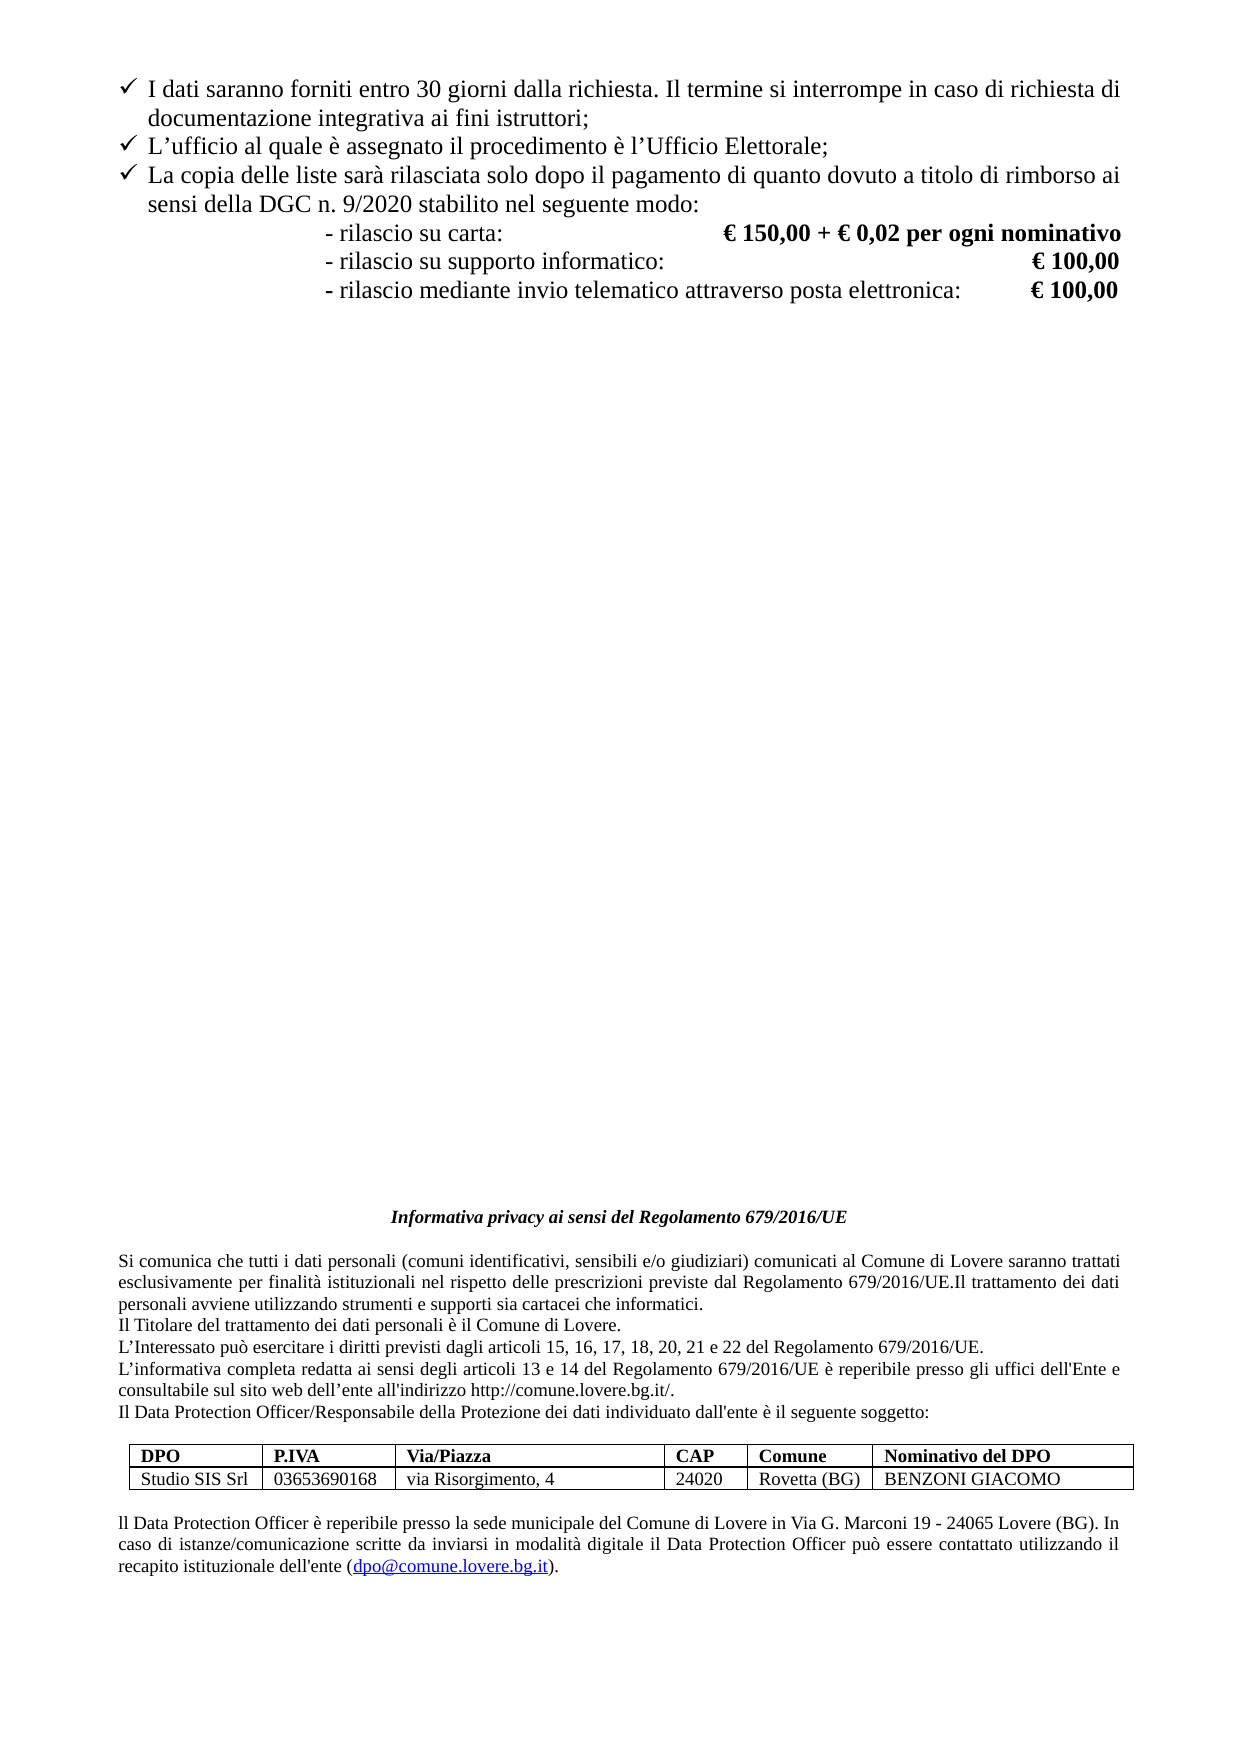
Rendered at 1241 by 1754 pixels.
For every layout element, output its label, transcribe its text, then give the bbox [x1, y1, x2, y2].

table_header Nominativo del DPO [873, 1445, 1133, 1466]
table_header Via/Piazza [396, 1445, 664, 1466]
table_cell Studio SIS Srl [130, 1468, 262, 1489]
text ll Data Protection Officer è reperibile presso la sede municipale del Comune di Lovere in Via G. Marconi 19 - 24065 Lovere (BG). In caso di istanze/comunicazione scritte da inviarsi in modalità digitale il Data Protection Officer può essere contattato utilizzando il recapito istituzionale dell'ente (dpo@comune.lovere.bg.it). [118, 1512, 1122, 1576]
table_header DPO [130, 1445, 262, 1466]
table_cell Rovetta (BG) [748, 1468, 872, 1489]
table_header Comune [748, 1445, 872, 1466]
text - rilascio su supporto informatico: € 100,00 [325, 246, 1122, 275]
text - rilascio su carta: € 150,00 + € 0,02 per ogni nominativo [325, 218, 1122, 246]
text Si comunica che tutti i dati personali (comuni identificativi, sensibili e/o giudiziari) comunicati al Comune di Lovere saranno trattati esclusivamente per finalità istituzionali nel rispetto delle prescrizioni previste dal Regolamento 679/2016/UE.Il trattamento dei dati personali avviene utilizzando strumenti e supporti sia cartacei che informatici. [118, 1228, 1122, 1314]
table_header P.IVA [263, 1445, 395, 1466]
text L’informativa completa redatta ai sensi degli articoli 13 e 14 del Regolamento 679/2016/UE è reperibile presso gli uffici dell'Ente e consultabile sul sito web dell’ente all'indirizzo http://comune.lovere.bg.it/. [118, 1357, 1122, 1401]
table_cell BENZONI GIACOMO [873, 1468, 1133, 1489]
text Il Data Protection Officer/Responsabile della Protezione dei dati individuato dall'ente è il seguente soggetto: [118, 1401, 1122, 1422]
table_cell via Risorgimento, 4 [396, 1468, 664, 1489]
list L’ufficio al quale è assegnato il procedimento è l’Ufficio Elettorale; [118, 131, 1122, 160]
list La copia delle liste sarà rilasciata solo dopo il pagamento di quanto dovuto a titolo di rimborso ai sensi della DGC n. 9/2020 stabilito nel seguente modo: [118, 160, 1122, 218]
text Il Titolare del trattamento dei dati personali è il Comune di Lovere. [118, 1314, 1122, 1336]
text Informativa privacy ai sensi del Regolamento 679/2016/UE [118, 1206, 1122, 1227]
list I dati saranno forniti entro 30 giorni dalla richiesta. Il termine si interrompe in caso di richiesta di documentazione integrativa ai fini istruttori; [118, 74, 1122, 131]
table_header CAP [665, 1445, 747, 1466]
text L’Interessato può esercitare i diritti previsti dagli articoli 15, 16, 17, 18, 20, 21 e 22 del Regolamento 679/2016/UE. [118, 1336, 1122, 1357]
text - rilascio mediante invio telematico attraverso posta elettronica: € 100,00 [325, 275, 1122, 304]
table_cell 03653690168 [263, 1468, 395, 1489]
table_cell 24020 [665, 1468, 747, 1489]
